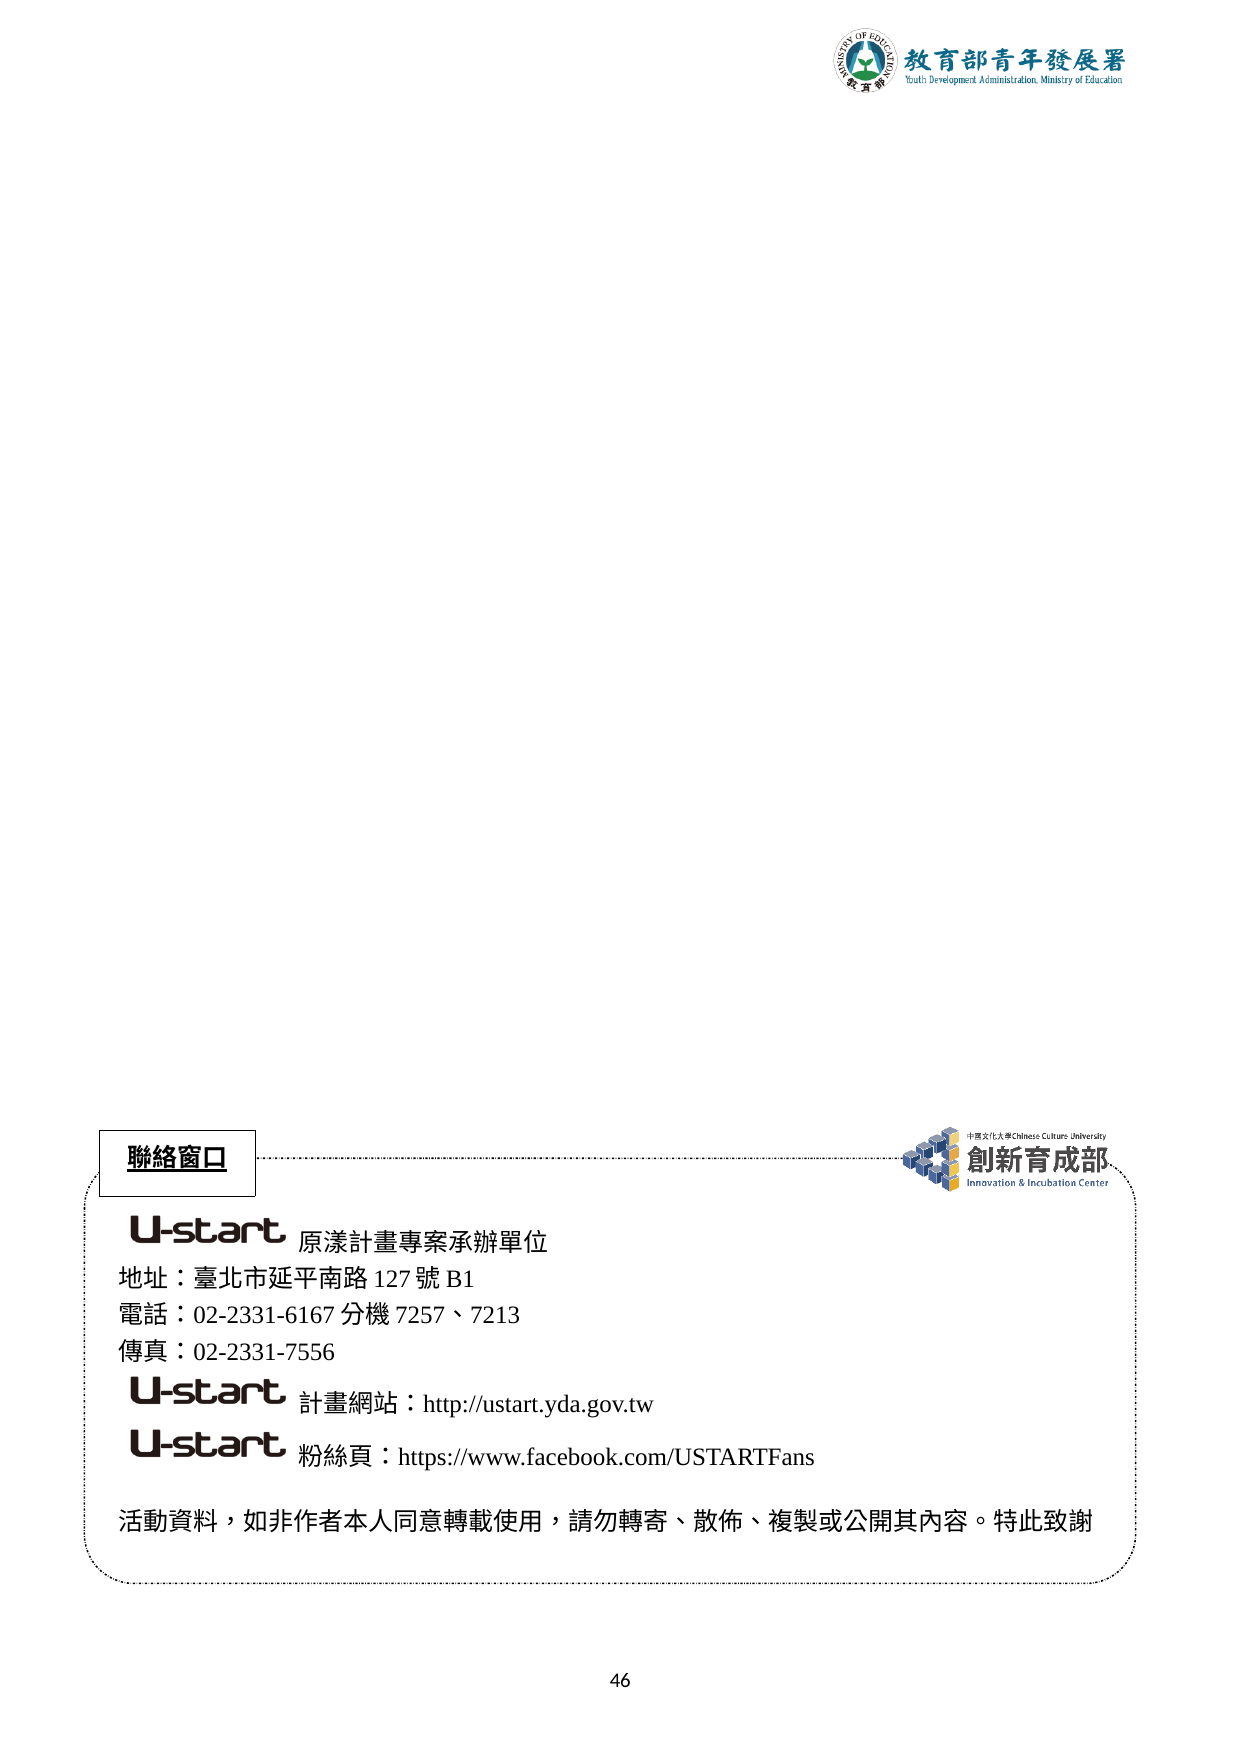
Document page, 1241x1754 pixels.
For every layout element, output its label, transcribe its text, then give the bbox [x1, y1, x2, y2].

picture [118, 1367, 298, 1413]
picture [118, 1420, 298, 1466]
text 聯絡窗口 [114, 1138, 240, 1174]
picture [826, 23, 1131, 97]
text 活動資料，如非作者本人同意轉載使用，請勿轉寄、散佈、複製或公開其內容。特此致謝 [118, 1501, 1122, 1538]
text 原漾計畫專案承辦單位 [118, 1206, 1122, 1259]
text 電話：02-2331-6167分機7257、7213 [118, 1295, 1122, 1331]
picture [118, 1206, 298, 1252]
picture [902, 1126, 1108, 1192]
text 傳真：02-2331-7556 [118, 1331, 1122, 1367]
text 計畫網站：http://ustart.yda.gov.tw [118, 1367, 1122, 1420]
text 地址：臺北市延平南路127號B1 [118, 1259, 1122, 1295]
text 粉絲頁：https://www.facebook.com/USTARTFans [118, 1420, 1122, 1473]
